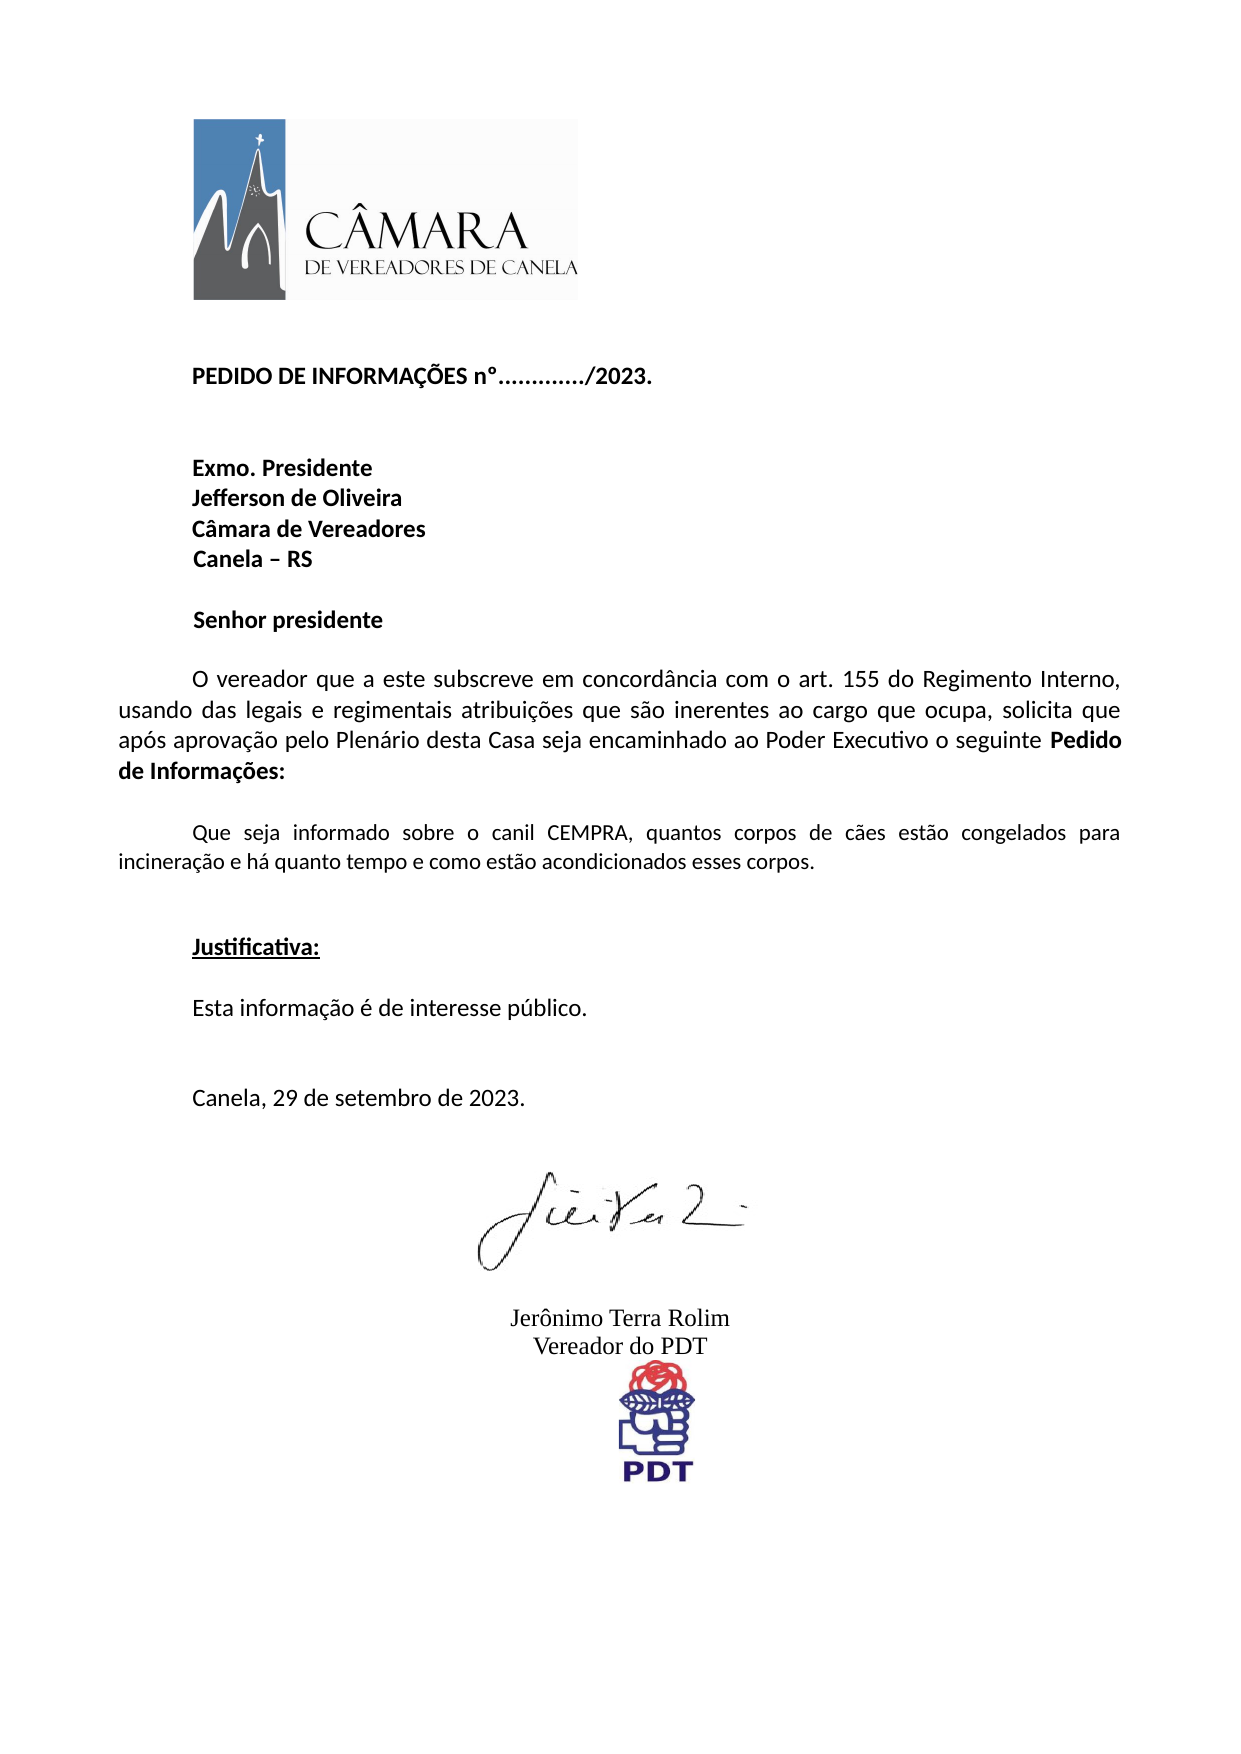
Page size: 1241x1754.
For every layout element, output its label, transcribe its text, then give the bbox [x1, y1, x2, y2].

text Esta informação é de interesse público. [118, 961, 1122, 1022]
picture [618, 1360, 696, 1487]
picture [193, 119, 578, 300]
text O vereador que a este subscreve em concordância com o art. 155 do Regimento Interno, usando das legais e regimentais atribuições que são inerentes ao cargo que ocupa, solicita que após aprovação pelo Plenário desta Casa seja encaminhado ao Poder Executivo o seguinte Pedido de Informações: [118, 664, 1122, 786]
text Exmo. Presidente [118, 452, 1122, 482]
text Senhor presidente [118, 604, 1122, 635]
text Vereador do PDT [118, 1331, 1122, 1360]
text Canela, 29 de setembro de 2023. [118, 1082, 1122, 1112]
text Jefferson de Oliveira [118, 482, 1122, 513]
picture [477, 1171, 763, 1274]
text Justificativa: [118, 931, 1122, 961]
text Que seja informado sobre o canil CEMPRA, quantos corpos de cães estão congelados para incineração e há quanto tempo e como estão acondicionados esses corpos. [118, 816, 1122, 875]
text Canela – RS [118, 543, 1122, 574]
text Jerônimo Terra Rolim [118, 1303, 1122, 1331]
subtitle PEDIDO DE INFORMAÇÕES nº............./2023. [118, 360, 1122, 391]
text Câmara de Vereadores [118, 513, 1122, 543]
